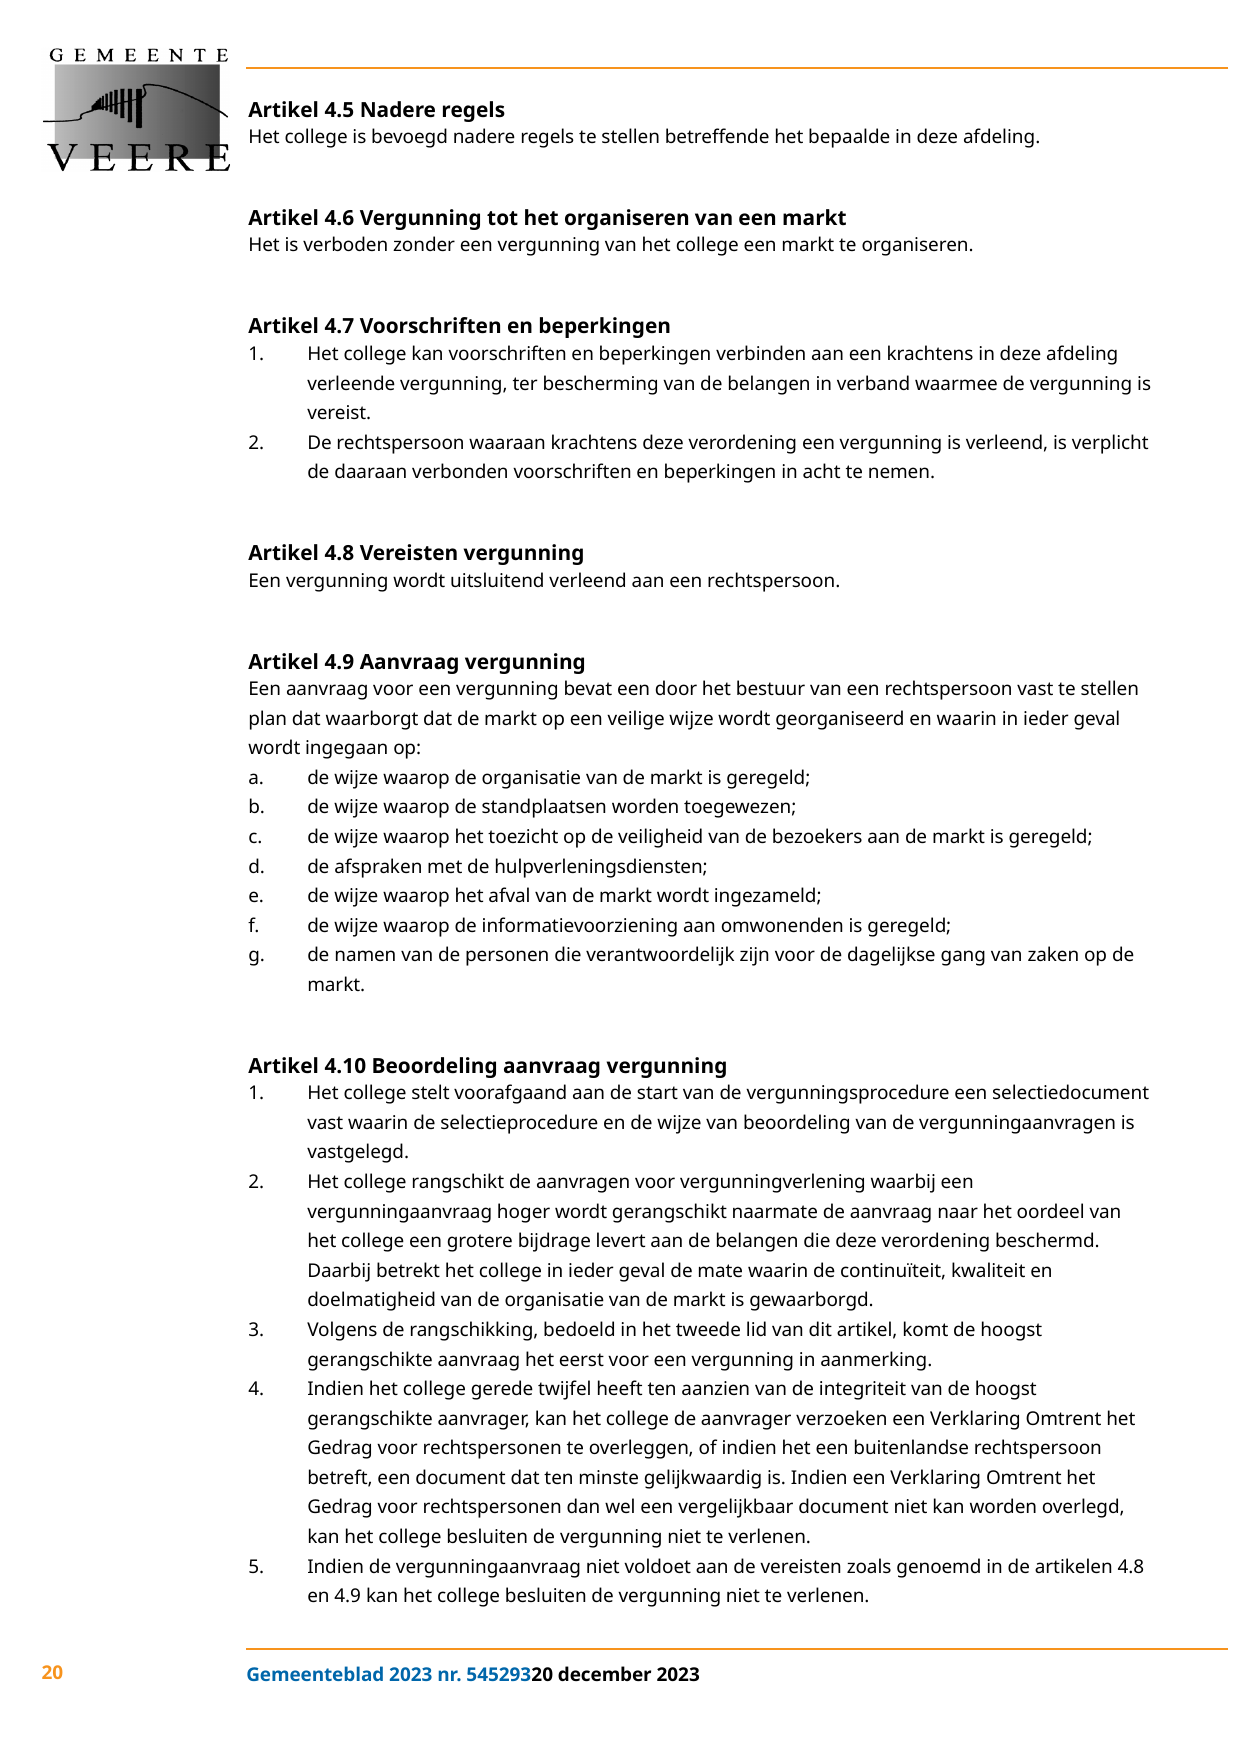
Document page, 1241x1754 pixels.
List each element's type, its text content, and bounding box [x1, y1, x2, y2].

list de namen van de personen die verantwoordelijk zijn voor de dagelijkse gang van zaken op de markt. [248, 942, 1152, 997]
list Indien de vergunningaanvraag niet voldoet aan de vereisten zoals genoemd in de artikelen 4.8 en 4.9 kan het college besluiten de vergunning niet te verlenen. [248, 1553, 1152, 1608]
list Het college stelt voorafgaand aan de start van de vergunningsprocedure een selectiedocument vast waarin de selectieprocedure en de wijze van beoordeling van de vergunningaanvragen is vastgelegd. [248, 1079, 1152, 1164]
list de wijze waarop de organisatie van de markt is geregeld; [248, 764, 1152, 790]
list de wijze waarop het afval van de markt wordt ingezameld; [248, 882, 1152, 908]
text Een aanvraag voor een vergunning bevat een door het bestuur van een rechtspersoon vast te stellen plan dat waarborgt dat de markt op een veilige wijze wordt georganiseerd en waarin in ieder geval wordt ingegaan op: [248, 675, 1152, 760]
list de wijze waarop de informatievoorziening aan omwonenden is geregeld; [248, 912, 1152, 938]
text Artikel 4.7 Voorschriften en beperkingen [248, 312, 1152, 340]
list De rechtspersoon waaraan krachtens deze verordening een vergunning is verleend, is verplicht de daaraan verbonden voorschriften en beperkingen in acht te nemen. [248, 429, 1152, 484]
list de afspraken met de hulpverleningsdiensten; [248, 853, 1152, 878]
list Volgens de rangschikking, bedoeld in het tweede lid van dit artikel, komt de hoogst gerangschikte aanvraag het eerst voor een vergunning in aanmerking. [248, 1316, 1152, 1372]
list Het college kan voorschriften en beperkingen verbinden aan een krachtens in deze afdeling verleende vergunning, ter bescherming van de belangen in verband waarmee de vergunning is vereist. [248, 340, 1152, 425]
picture [41, 47, 231, 172]
list de wijze waarop het toezicht op de veiligheid van de bezoekers aan de markt is geregeld; [248, 823, 1152, 849]
text Artikel 4.5 Nadere regels [248, 95, 1152, 123]
text Het college is bevoegd nadere regels te stellen betreffende het bepaalde in deze afdeling. [248, 123, 1152, 149]
text Artikel 4.6 Vergunning tot het organiseren van een markt [248, 203, 1152, 232]
list Indien het college gerede twijfel heeft ten aanzien van de integriteit van de hoogst gerangschikte aanvrager, kan het college de aanvrager verzoeken een Verklaring Omtrent het Gedrag voor rechtspersonen te overleggen, of indien het een buitenlandse rechtspersoon betreft, een document dat ten minste gelijkwaardig is. Indien een Verklaring Omtrent het Gedrag voor rechtspersonen dan wel een vergelijkbaar document niet kan worden overlegd, kan het college besluiten de vergunning niet te verlenen. [248, 1375, 1152, 1549]
text Artikel 4.8 Vereisten vergunning [248, 538, 1152, 567]
text Artikel 4.9 Aanvraag vergunning [248, 647, 1152, 675]
text Artikel 4.10 Beoordeling aanvraag vergunning [248, 1051, 1152, 1079]
list Het college rangschikt de aanvragen voor vergunningverlening waarbij een vergunningaanvraag hoger wordt gerangschikt naarmate de aanvraag naar het oordeel van het college een grotere bijdrage levert aan de belangen die deze verordening beschermd. Daarbij betrekt het college in ieder geval de mate waarin de continuïteit, kwaliteit en doelmatigheid van de organisatie van de markt is gewaarborgd. [248, 1168, 1152, 1312]
text Een vergunning wordt uitsluitend verleend aan een rechtspersoon. [248, 567, 1152, 593]
list de wijze waarop de standplaatsen worden toegewezen; [248, 794, 1152, 819]
text Het is verboden zonder een vergunning van het college een markt te organiseren. [248, 232, 1152, 257]
